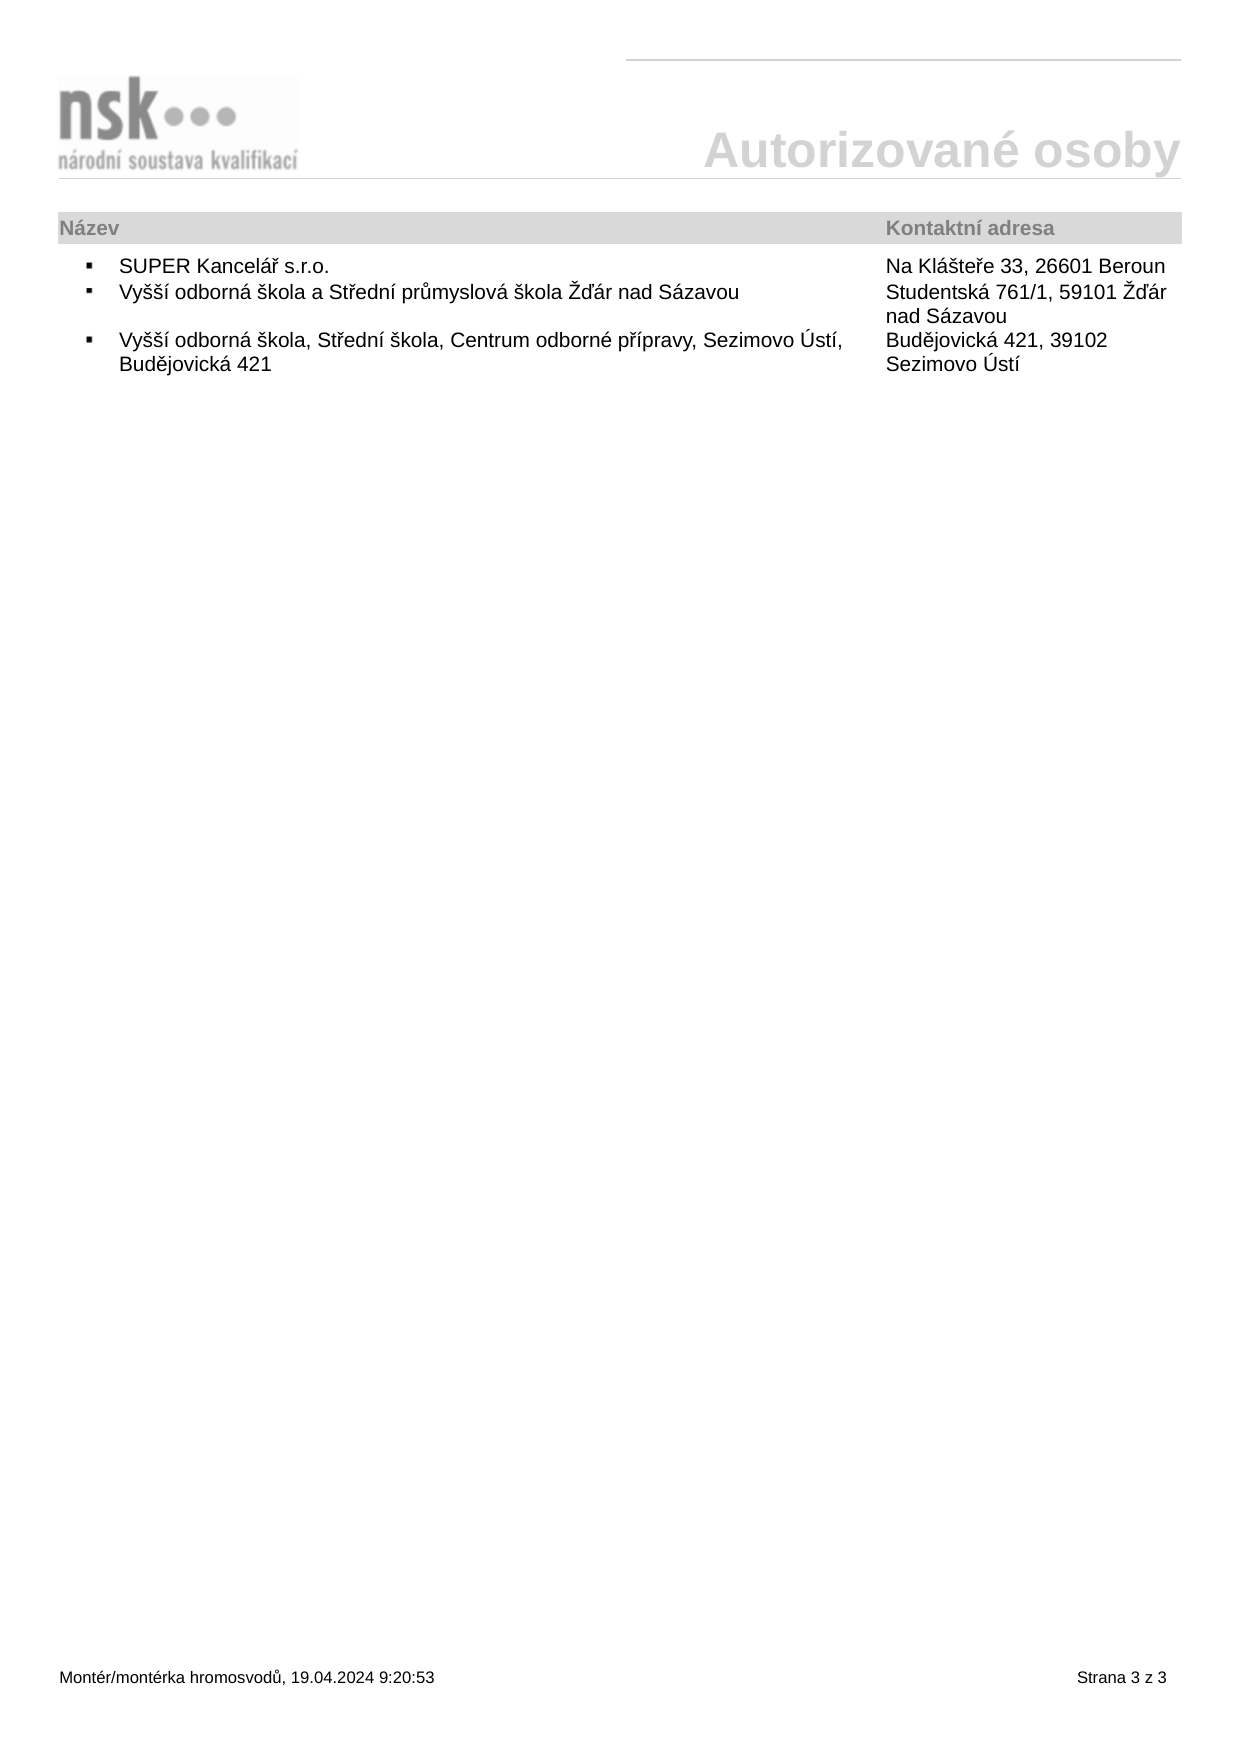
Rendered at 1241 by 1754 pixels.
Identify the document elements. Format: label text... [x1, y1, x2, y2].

table_cell [59, 172, 119, 178]
table_cell [1167, 975, 1181, 1275]
table_cell [119, 375, 481, 675]
table_cell [119, 675, 481, 975]
table_cell [618, 196, 626, 212]
table_cell [618, 1467, 626, 1659]
table_cell [860, 244, 886, 254]
table_cell Montér/montérka hromosvodů, 19.04.2024 9:20:53 [59, 1659, 860, 1695]
table_cell [618, 304, 626, 327]
table_cell [626, 244, 860, 254]
table_cell Název [60, 214, 885, 242]
table_cell [481, 675, 617, 975]
table_cell [618, 375, 626, 675]
table_cell Strana 3 z 3 [860, 1659, 1167, 1695]
table_cell [860, 675, 886, 975]
table_cell [1167, 1659, 1181, 1695]
table_cell [626, 1275, 860, 1467]
table_cell [618, 1275, 626, 1467]
table_cell [1167, 675, 1181, 975]
table_cell [886, 375, 1167, 675]
table_cell [860, 375, 886, 675]
table_cell [886, 975, 1167, 1275]
table_cell [619, 59, 626, 172]
table_cell SUPER Kancelář s.r.o. [119, 254, 886, 279]
table_cell [860, 196, 886, 212]
table_cell [59, 1275, 119, 1467]
table_cell [618, 172, 626, 178]
picture [59, 254, 119, 278]
table_cell [59, 196, 119, 212]
table_cell [481, 375, 617, 675]
picture [57, 59, 619, 172]
picture [59, 279, 119, 302]
table_cell Vyšší odborná škola a Střední průmyslová škola Žďár nad Sázavou [119, 280, 886, 303]
table_cell [59, 352, 119, 375]
table_cell [860, 1467, 886, 1659]
table_cell [481, 1467, 617, 1659]
table_cell [1167, 375, 1181, 675]
table_cell [119, 1275, 481, 1467]
table_cell [481, 172, 617, 178]
table_cell [481, 304, 617, 327]
table_cell [59, 304, 119, 327]
table_cell [1167, 196, 1181, 212]
table_cell [860, 304, 886, 327]
table_cell [618, 975, 626, 1275]
table_cell [119, 244, 481, 254]
table_cell [860, 975, 886, 1275]
table_cell [1167, 1467, 1181, 1659]
table_cell [59, 1467, 119, 1659]
table_cell Na Klášteře 33, 26601 Beroun [886, 254, 1181, 279]
table_cell [59, 375, 119, 675]
table_cell [626, 1467, 860, 1659]
table_cell [626, 375, 860, 675]
table_cell [886, 1275, 1167, 1467]
table_cell [618, 675, 626, 975]
table_cell [481, 244, 617, 254]
table_cell [886, 244, 1167, 254]
table_cell [1167, 1275, 1181, 1467]
table_cell Kontaktní adresa [886, 214, 1180, 242]
table_cell [626, 304, 860, 327]
table_cell [59, 975, 119, 1275]
table_cell [886, 675, 1167, 975]
table_cell [59, 675, 119, 975]
table_cell [481, 196, 617, 212]
table_cell [59, 179, 1181, 196]
table_cell [626, 196, 860, 212]
table_cell [481, 975, 617, 1275]
table_cell [626, 975, 860, 1275]
table_cell [119, 172, 481, 178]
table_cell Budějovická 421, 39102 Sezimovo Ústí [886, 328, 1181, 375]
table_cell [626, 675, 860, 975]
table_cell Studentská 761/1, 59101 Žďár nad Sázavou [886, 280, 1181, 327]
table_cell [1167, 244, 1181, 254]
table_cell Vyšší odborná škola, Střední škola, Centrum odborné přípravy, Sezimovo Ústí, Budějovická 421 [119, 328, 886, 375]
table_cell [618, 244, 626, 254]
table_cell [886, 1467, 1167, 1659]
table_cell [119, 304, 481, 327]
table_cell [860, 1275, 886, 1467]
table_cell [59, 244, 119, 254]
table_cell [886, 196, 1167, 212]
table_cell [481, 1275, 617, 1467]
table_cell Autorizované osoby [626, 61, 1181, 178]
table_cell [119, 1467, 481, 1659]
table_cell [119, 196, 481, 212]
picture [59, 327, 119, 352]
table_cell [119, 975, 481, 1275]
